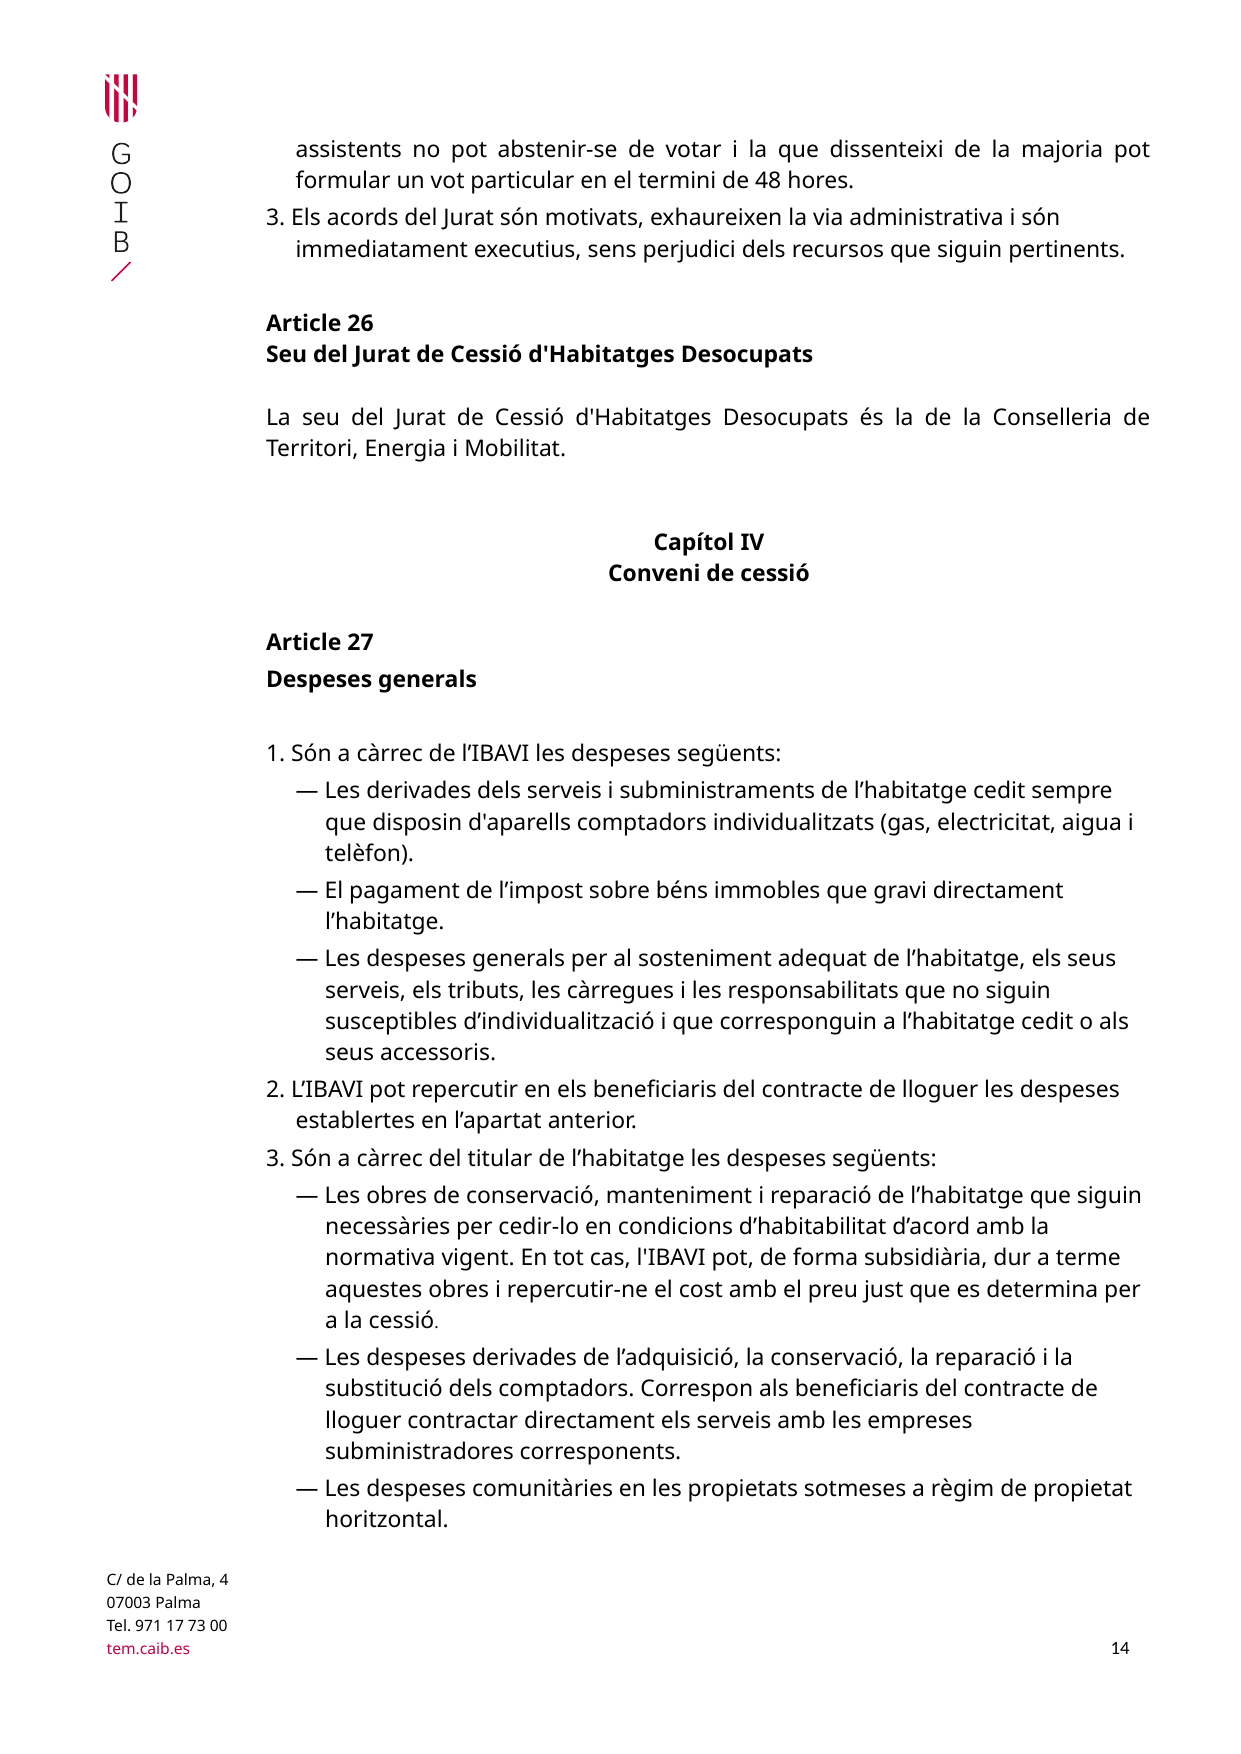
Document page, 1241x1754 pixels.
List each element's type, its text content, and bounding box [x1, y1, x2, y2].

text 3. Els acords del Jurat són motivats, exhaureixen la via administrativa i són immediatament executius, sens perjudici dels recursos que siguin pertinents. [266, 201, 1152, 264]
picture [76, 51, 166, 312]
text Article 27 [266, 625, 1152, 657]
text 2. L’IBAVI pot repercutir en els beneficiaris del contracte de lloguer les despeses establertes en l’apartat anterior. [266, 1073, 1152, 1136]
text Despeses generals [266, 663, 1152, 694]
text — Les despeses comunitàries en les propietats sotmeses a règim de propietat horitzontal. [295, 1472, 1152, 1534]
text — El pagament de l’impost sobre béns immobles que gravi directament l’habitatge. [295, 874, 1152, 936]
text — Les obres de conservació, manteniment i reparació de l’habitatge que siguin necessàries per cedir-lo en condicions d’habitabilitat d’acord amb la normativa vigent. En tot cas, l'IBAVI pot, de forma subsidiària, dur a terme aquestes obres i repercutir-ne el cost amb el preu just que es determina per a la cessió. [295, 1179, 1152, 1335]
text 1. Són a càrrec de l’IBAVI les despeses següents: [266, 737, 1152, 768]
text — Les derivades dels serveis i subministraments de l’habitatge cedit sempre que disposin d'aparells comptadors individualitzats (gas, electricitat, aigua i telèfon). [295, 774, 1152, 868]
text Article 26 [266, 307, 1152, 338]
text Conveni de cessió [266, 557, 1152, 588]
text 3. Són a càrrec del titular de l’habitatge les despeses següents: [266, 1142, 1152, 1173]
text Seu del Jurat de Cessió d'Habitatges Desocupats [266, 338, 1152, 369]
text La seu del Jurat de Cessió d'Habitatges Desocupats és la de la Conselleria de Territori, Energia i Mobilitat. [266, 401, 1152, 463]
text — Les despeses derivades de l’adquisició, la conservació, la reparació i la substitució dels comptadors. Correspon als beneficiaris del contracte de lloguer contractar directament els serveis amb les empreses subministradores corresponents. [295, 1341, 1152, 1466]
text — Les despeses generals per al sosteniment adequat de l’habitatge, els seus serveis, els tributs, les càrregues i les responsabilitats que no siguin susceptibles d’individualització i que corresponguin a l’habitatge cedit o als seus accessoris. [295, 942, 1152, 1067]
text assistents no pot abstenir-se de votar i la que dissenteixi de la majoria pot formular un vot particular en el termini de 48 hores. [266, 133, 1152, 195]
text Capítol IV [266, 526, 1152, 557]
